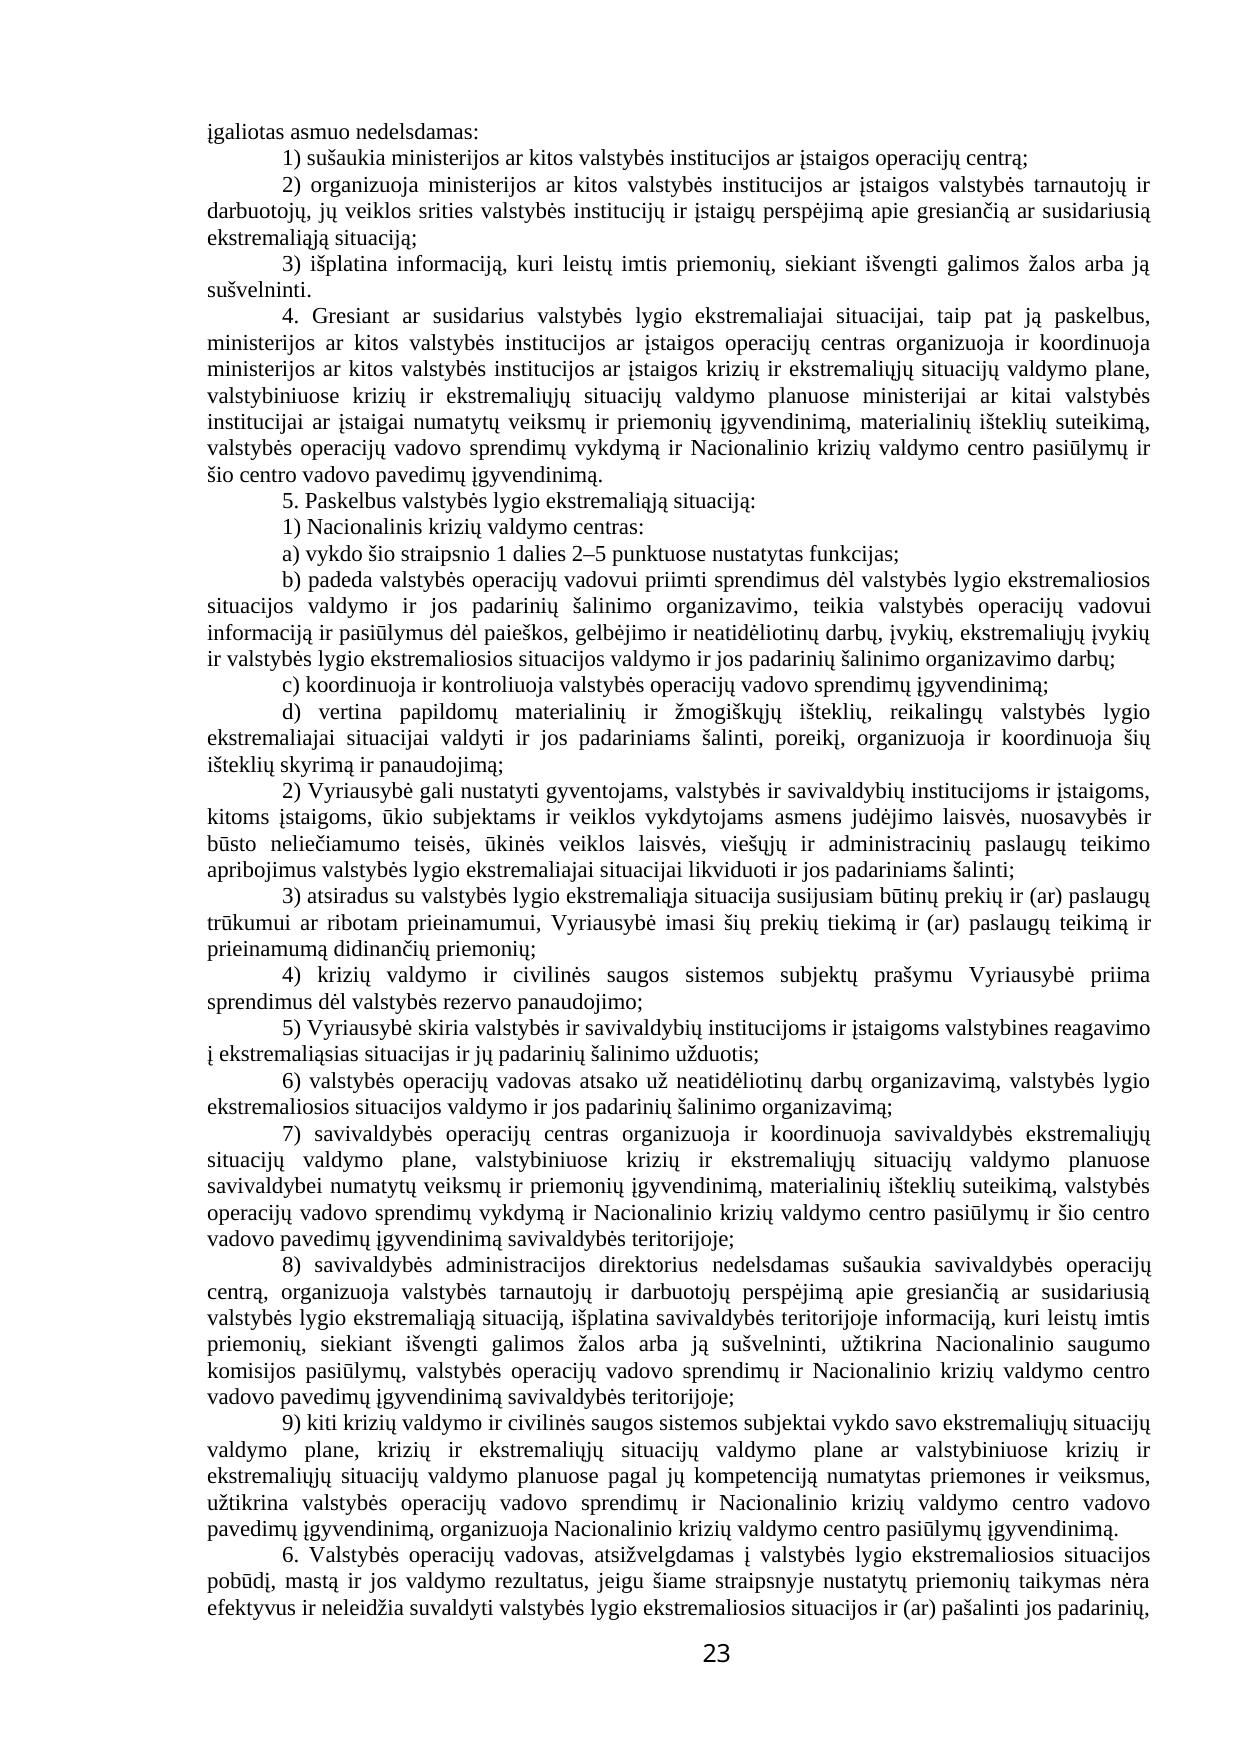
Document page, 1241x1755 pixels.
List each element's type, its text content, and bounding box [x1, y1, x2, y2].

text 3) išplatina informaciją, kuri leistų imtis priemonių, siekiant išvengti galimos žalos arba ją sušvelninti. [207, 250, 1152, 303]
text 6. Valstybės operacijų vadovas, atsižvelgdamas į valstybės lygio ekstremaliosios situacijos pobūdį, mastą ir jos valdymo rezultatus, jeigu šiame straipsnyje nustatytų priemonių taikymas nėra efektyvus ir neleidžia suvaldyti valstybės lygio ekstremaliosios situacijos ir (ar) pašalinti jos padarinių, [207, 1541, 1152, 1620]
text 4) krizių valdymo ir civilinės saugos sistemos subjektų prašymu Vyriausybė priima sprendimus dėl valstybės rezervo panaudojimo; [207, 961, 1152, 1014]
text 5. Paskelbus valstybės lygio ekstremaliąją situaciją: [207, 487, 1152, 513]
text įgaliotas asmuo nedelsdamas: [207, 118, 1152, 144]
text 7) savivaldybės operacijų centras organizuoja ir koordinuoja savivaldybės ekstremaliųjų situacijų valdymo plane, valstybiniuose krizių ir ekstremaliųjų situacijų valdymo planuose savivaldybei numatytų veiksmų ir priemonių įgyvendinimą, materialinių išteklių suteikimą, valstybės operacijų vadovo sprendimų vykdymą ir Nacionalinio krizių valdymo centro pasiūlymų ir šio centro vadovo pavedimų įgyvendinimą savivaldybės teritorijoje; [207, 1119, 1152, 1251]
text 1) Nacionalinis krizių valdymo centras: [207, 513, 1152, 540]
text 9) kiti krizių valdymo ir civilinės saugos sistemos subjektai vykdo savo ekstremaliųjų situacijų valdymo plane, krizių ir ekstremaliųjų situacijų valdymo plane ar valstybiniuose krizių ir ekstremaliųjų situacijų valdymo planuose pagal jų kompetenciją numatytas priemones ir veiksmus, užtikrina valstybės operacijų vadovo sprendimų ir Nacionalinio krizių valdymo centro vadovo pavedimų įgyvendinimą, organizuoja Nacionalinio krizių valdymo centro pasiūlymų įgyvendinimą. [207, 1409, 1152, 1541]
text 2) Vyriausybė gali nustatyti gyventojams, valstybės ir savivaldybių institucijoms ir įstaigoms, kitoms įstaigoms, ūkio subjektams ir veiklos vykdytojams asmens judėjimo laisvės, nuosavybės ir būsto neliečiamumo teisės, ūkinės veiklos laisvės, viešųjų ir administracinių paslaugų teikimo apribojimus valstybės lygio ekstremaliajai situacijai likviduoti ir jos padariniams šalinti; [207, 777, 1152, 882]
text b) padeda valstybės operacijų vadovui priimti sprendimus dėl valstybės lygio ekstremaliosios situacijos valdymo ir jos padarinių šalinimo organizavimo, teikia valstybės operacijų vadovui informaciją ir pasiūlymus dėl paieškos, gelbėjimo ir neatidėliotinų darbų, įvykių, ekstremaliųjų įvykių ir valstybės lygio ekstremaliosios situacijos valdymo ir jos padarinių šalinimo organizavimo darbų; [207, 566, 1152, 672]
text 8) savivaldybės administracijos direktorius nedelsdamas sušaukia savivaldybės operacijų centrą, organizuoja valstybės tarnautojų ir darbuotojų perspėjimą apie gresiančią ar susidariusią valstybės lygio ekstremaliąją situaciją, išplatina savivaldybės teritorijoje informaciją, kuri leistų imtis priemonių, siekiant išvengti galimos žalos arba ją sušvelninti, užtikrina Nacionalinio saugumo komisijos pasiūlymų, valstybės operacijų vadovo sprendimų ir Nacionalinio krizių valdymo centro vadovo pavedimų įgyvendinimą savivaldybės teritorijoje; [207, 1251, 1152, 1409]
text 2) organizuoja ministerijos ar kitos valstybės institucijos ar įstaigos valstybės tarnautojų ir darbuotojų, jų veiklos srities valstybės institucijų ir įstaigų perspėjimą apie gresiančią ar susidariusią ekstremaliąją situaciją; [207, 171, 1152, 250]
text 6) valstybės operacijų vadovas atsako už neatidėliotinų darbų organizavimą, valstybės lygio ekstremaliosios situacijos valdymo ir jos padarinių šalinimo organizavimą; [207, 1067, 1152, 1119]
text a) vykdo šio straipsnio 1 dalies 2–5 punktuose nustatytas funkcijas; [207, 540, 1152, 566]
text d) vertina papildomų materialinių ir žmogiškųjų išteklių, reikalingų valstybės lygio ekstremaliajai situacijai valdyti ir jos padariniams šalinti, poreikį, organizuoja ir koordinuoja šių išteklių skyrimą ir panaudojimą; [207, 698, 1152, 777]
text 4. Gresiant ar susidarius valstybės lygio ekstremaliajai situacijai, taip pat ją paskelbus, ministerijos ar kitos valstybės institucijos ar įstaigos operacijų centras organizuoja ir koordinuoja ministerijos ar kitos valstybės institucijos ar įstaigos krizių ir ekstremaliųjų situacijų valdymo plane, valstybiniuose krizių ir ekstremaliųjų situacijų valdymo planuose ministerijai ar kitai valstybės institucijai ar įstaigai numatytų veiksmų ir priemonių įgyvendinimą, materialinių išteklių suteikimą, valstybės operacijų vadovo sprendimų vykdymą ir Nacionalinio krizių valdymo centro pasiūlymų ir šio centro vadovo pavedimų įgyvendinimą. [207, 303, 1152, 487]
text 1) sušaukia ministerijos ar kitos valstybės institucijos ar įstaigos operacijų centrą; [207, 144, 1152, 171]
text 3) atsiradus su valstybės lygio ekstremaliąja situacija susijusiam būtinų prekių ir (ar) paslaugų trūkumui ar ribotam prieinamumui, Vyriausybė imasi šių prekių tiekimą ir (ar) paslaugų teikimą ir prieinamumą didinančių priemonių; [207, 882, 1152, 961]
text 5) Vyriausybė skiria valstybės ir savivaldybių institucijoms ir įstaigoms valstybines reagavimo į ekstremaliąsias situacijas ir jų padarinių šalinimo užduotis; [207, 1014, 1152, 1067]
text c) koordinuoja ir kontroliuoja valstybės operacijų vadovo sprendimų įgyvendinimą; [207, 672, 1152, 698]
